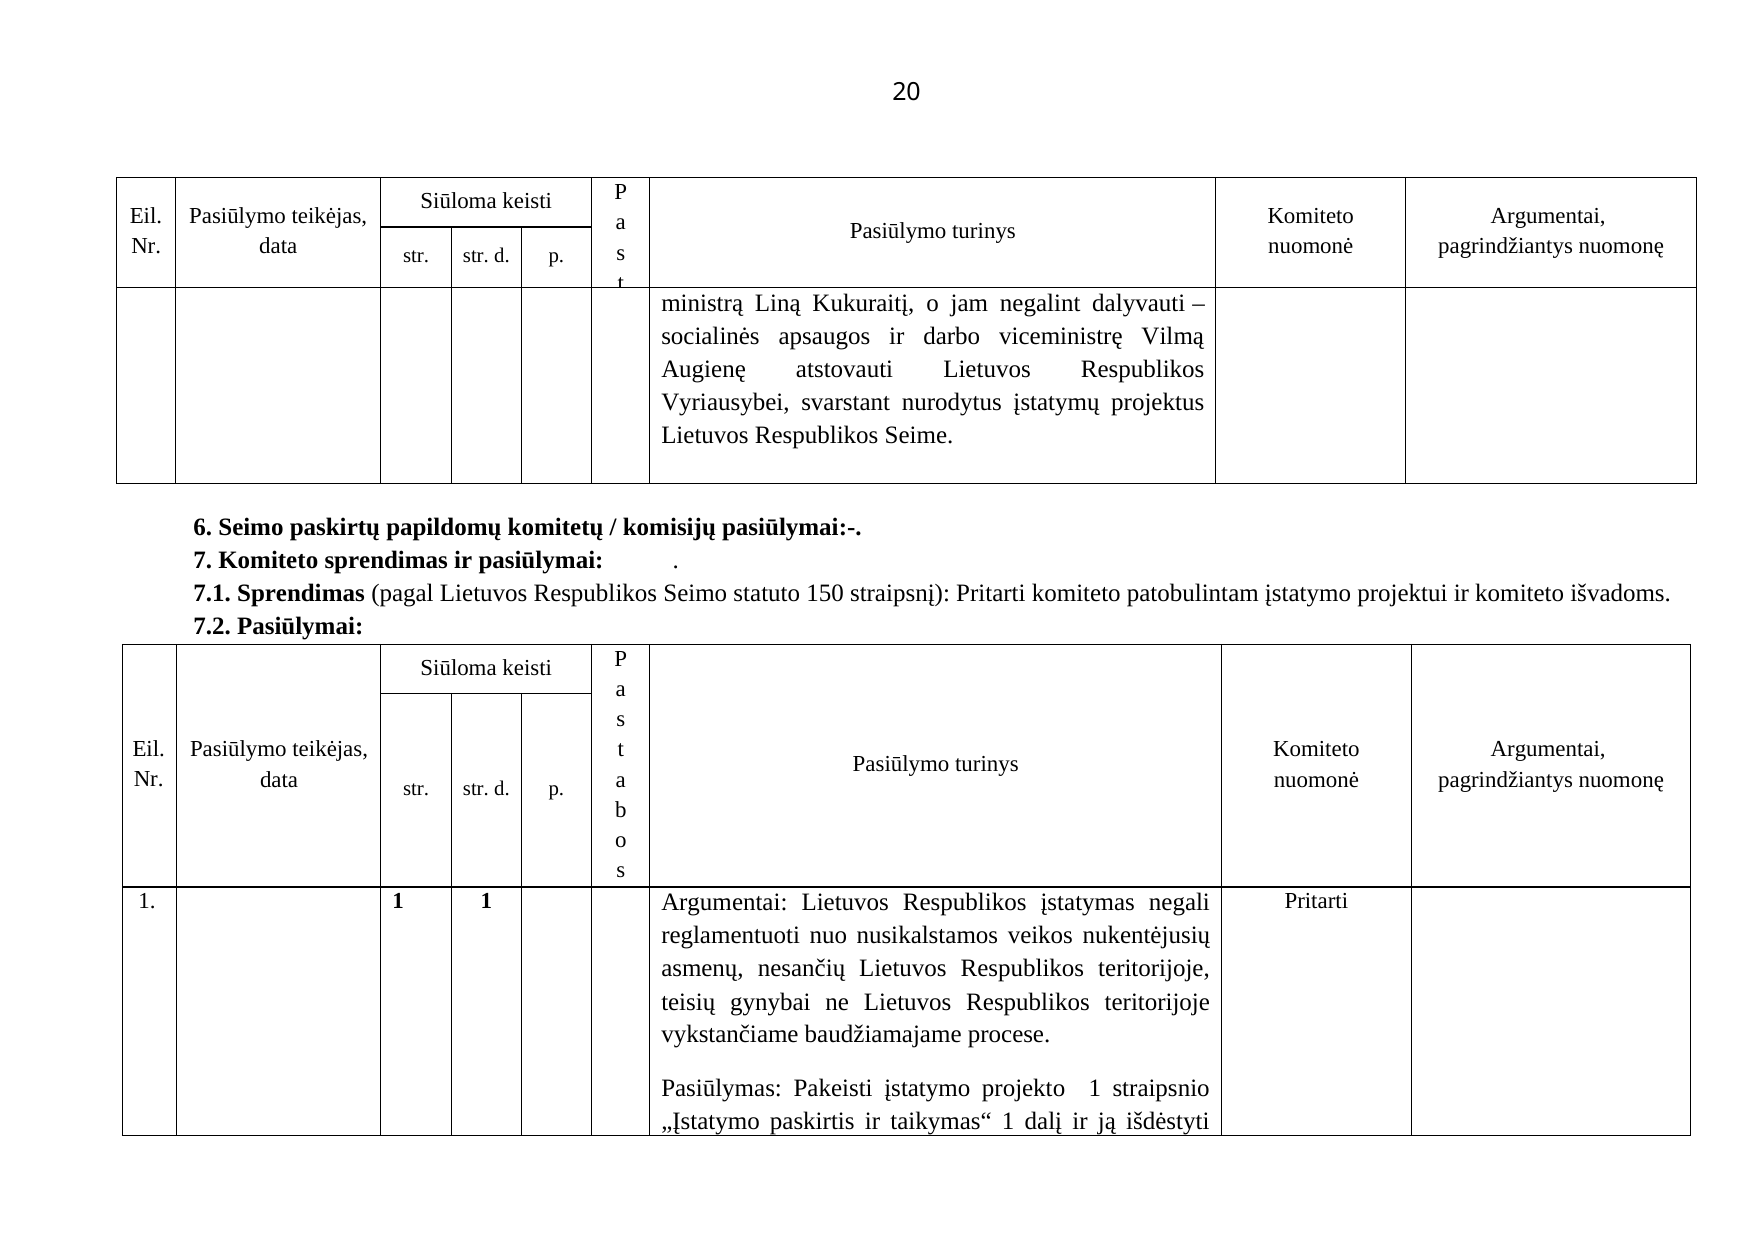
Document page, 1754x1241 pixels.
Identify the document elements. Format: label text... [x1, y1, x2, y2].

table_cell Argumentai: Lietuvos Respublikos įstatymas negali reglamentuoti nuo nusikalstamos veikos nukentėjusių asmenų, nesančių Lietuvos Respublikos teritorijoje, teisių gynybai ne Lietuvos Respublikos teritorijoje vykstančiame baudžiamajame procese. Pasiūlymas: Pakeisti įstatymo projekto 1 straipsnio „Įstatymo paskirtis ir taikymas“ 1 dalį ir ją išdėstyti [650, 888, 1221, 1135]
table_cell 1 [381, 888, 451, 1135]
table_cell [1216, 288, 1405, 483]
table_cell [1412, 888, 1690, 1135]
table_cell ministrą Liną Kukuraitį, o jam negalint dalyvauti – socialinės apsaugos ir darbo viceministrę Vilmą Augienę atstovauti Lietuvos Respublikos Vyriausybei, svarstant nurodytus įstatymų projektus Lietuvos Respublikos Seime. [650, 288, 1215, 483]
table_cell str. [381, 694, 451, 886]
table_cell [452, 288, 521, 483]
table_cell [522, 888, 591, 1135]
table_header Siūloma keisti [381, 178, 591, 226]
table_header Pasiūlymo teikėjas, data [177, 645, 380, 886]
table_header Pasiūlymo turinys [650, 178, 1215, 287]
text 6. Seimo paskirtų papildomų komitetų / komisijų pasiūlymai:-. [118, 512, 1695, 540]
table_header Pastabos [592, 178, 649, 287]
table_cell [592, 888, 649, 1135]
table_cell str. d. [452, 694, 521, 886]
table_header Argumentai, pagrindžiantys nuomonę [1412, 645, 1690, 886]
table_header Pasiūlymo teikėjas, data [176, 178, 380, 287]
table_cell 1 [452, 888, 521, 1135]
table_header Pastabos [592, 645, 649, 886]
text 7.1. Sprendimas (pagal Lietuvos Respublikos Seimo statuto 150 straipsnį): Pritarti komiteto patobulintam įstatymo projektui ir komiteto išvadoms. [118, 578, 1695, 606]
table_header Eil. Nr. [123, 645, 176, 886]
table_cell p. [522, 694, 591, 886]
table_header Komiteto nuomonė [1216, 178, 1405, 287]
table_cell 1. [123, 888, 176, 1135]
table_header Eil. Nr. [117, 178, 175, 287]
table_cell p. [522, 228, 591, 287]
table_header Argumentai, pagrindžiantys nuomonę [1406, 178, 1696, 287]
table_cell Pritarti [1222, 888, 1411, 1135]
table_cell [177, 888, 380, 1135]
table_header Pasiūlymo turinys [650, 645, 1221, 886]
text 7.2. Pasiūlymai: [118, 611, 1695, 639]
text 7. Komiteto sprendimas ir pasiūlymai: . [118, 545, 1695, 573]
table_cell [592, 288, 649, 483]
table_cell [176, 288, 380, 483]
table_cell [381, 288, 451, 483]
table_cell [117, 288, 175, 483]
table_header Siūloma keisti [381, 645, 591, 693]
table_cell [522, 288, 591, 483]
table_header Komiteto nuomonė [1222, 645, 1411, 886]
table_cell [1406, 288, 1696, 483]
table_cell str. [381, 228, 451, 287]
table_cell str. d. [452, 228, 521, 287]
